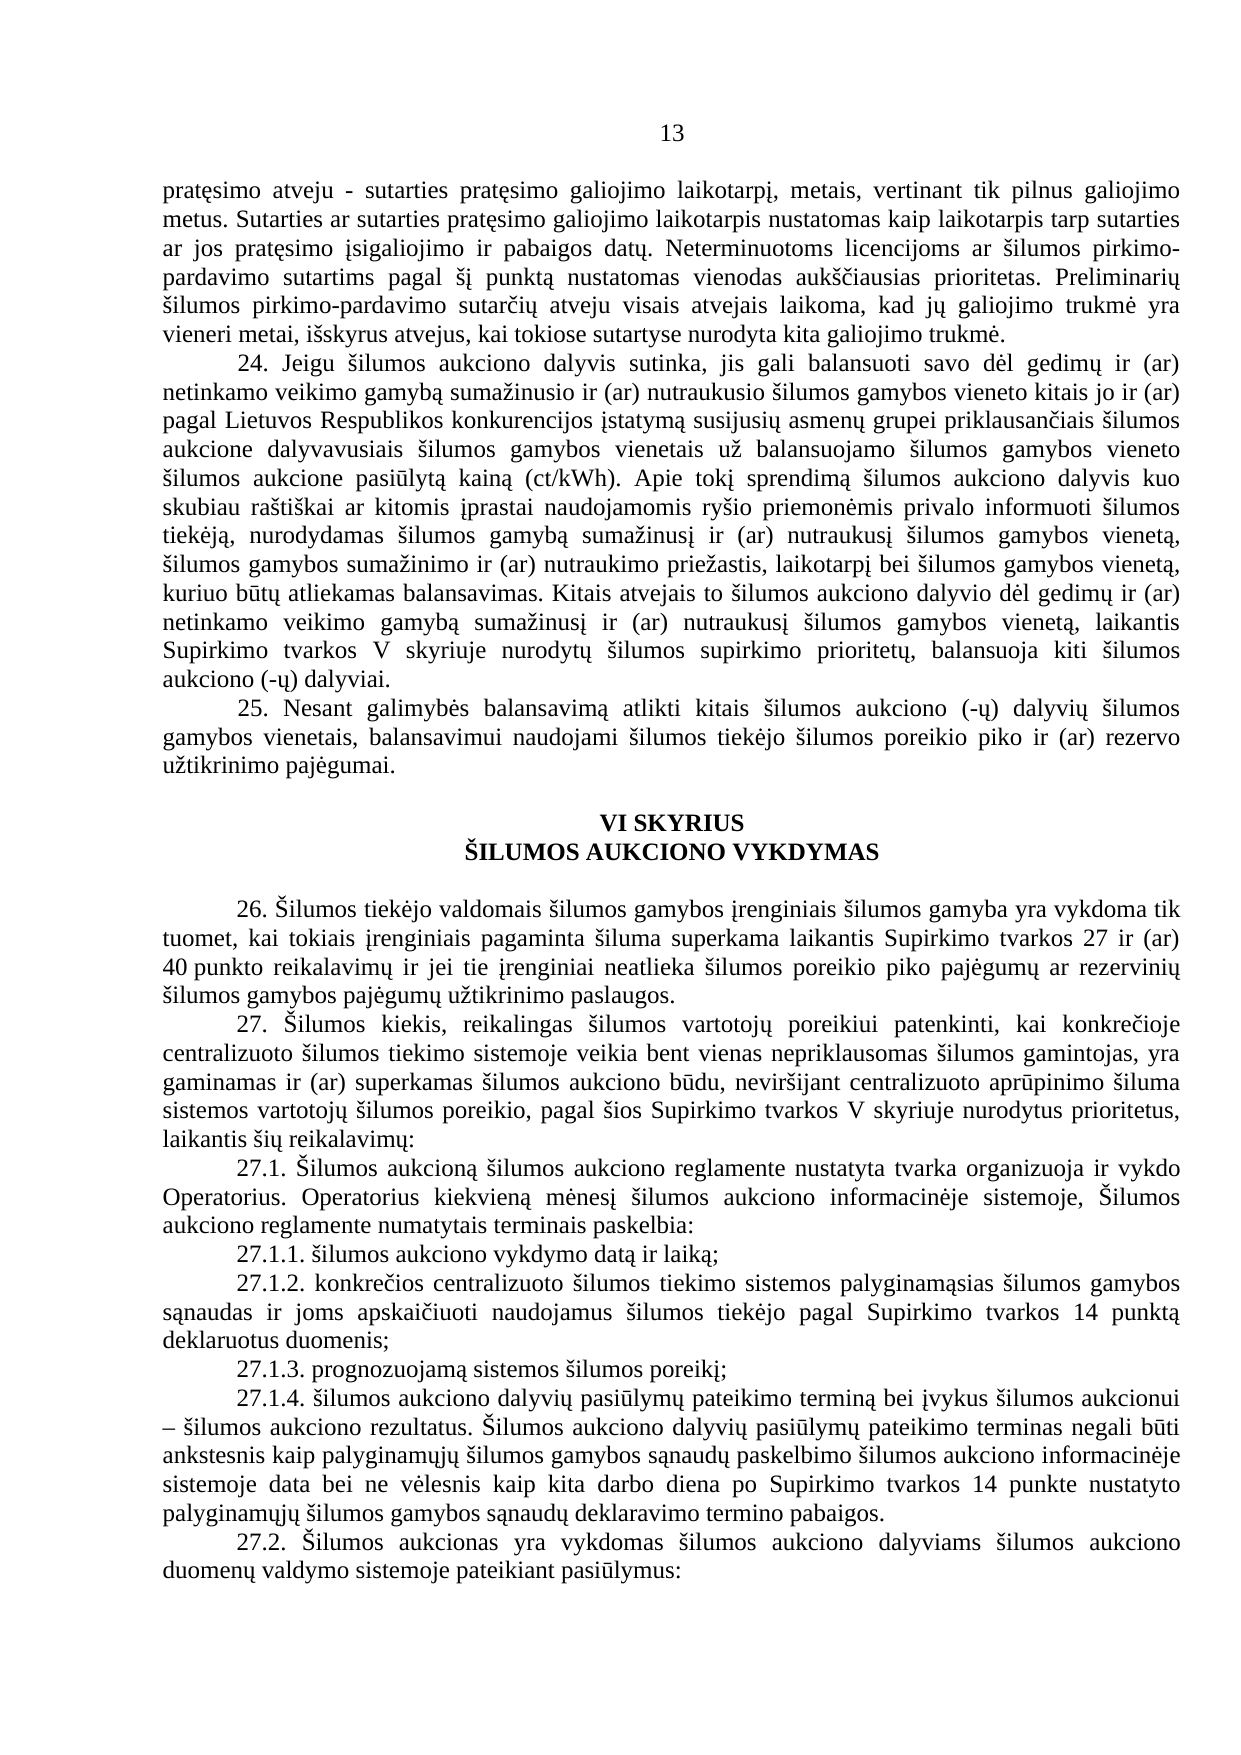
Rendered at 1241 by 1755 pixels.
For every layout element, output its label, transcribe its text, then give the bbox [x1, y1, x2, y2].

text Šilumos aukciono vykdymas [162, 837, 1181, 866]
text 27.1.2. konkrečios centralizuoto šilumos tiekimo sistemos palyginamąsias šilumos gamybos sąnaudas ir joms apskaičiuoti naudojamus šilumos tiekėjo pagal Supirkimo tvarkos 14 punktą deklaruotus duomenis; [162, 1268, 1181, 1354]
text 25. Nesant galimybės balansavimą atlikti kitais šilumos aukciono (-ų) dalyvių šilumos gamybos vienetais, balansavimui naudojami šilumos tiekėjo šilumos poreikio piko ir (ar) rezervo užtikrinimo pajėgumai. [162, 693, 1181, 779]
text 24. Jeigu šilumos aukciono dalyvis sutinka, jis gali balansuoti savo dėl gedimų ir (ar) netinkamo veikimo gamybą sumažinusio ir (ar) nutraukusio šilumos gamybos vieneto kitais jo ir (ar) pagal Lietuvos Respublikos konkurencijos įstatymą susijusių asmenų grupei priklausančiais šilumos aukcione dalyvavusiais šilumos gamybos vienetais už balansuojamo šilumos gamybos vieneto šilumos aukcione pasiūlytą kainą (ct/kWh). Apie tokį sprendimą šilumos aukciono dalyvis kuo skubiau raštiškai ar kitomis įprastai naudojamomis ryšio priemonėmis privalo informuoti šilumos tiekėją, nurodydamas šilumos gamybą sumažinusį ir (ar) nutraukusį šilumos gamybos vienetą, šilumos gamybos sumažinimo ir (ar) nutraukimo priežastis, laikotarpį bei šilumos gamybos vienetą, kuriuo būtų atliekamas balansavimas. Kitais atvejais to šilumos aukciono dalyvio dėl gedimų ir (ar) netinkamo veikimo gamybą sumažinusį ir (ar) nutraukusį šilumos gamybos vienetą, laikantis Supirkimo tvarkos V skyriuje nurodytų šilumos supirkimo prioritetų, balansuoja kiti šilumos aukciono (-ų) dalyviai. [162, 348, 1181, 693]
text 27.2. Šilumos aukcionas yra vykdomas šilumos aukciono dalyviams šilumos aukciono duomenų valdymo sistemoje pateikiant pasiūlymus: [162, 1527, 1181, 1584]
text VI SKYRIUS [162, 808, 1181, 837]
text 26. Šilumos tiekėjo valdomais šilumos gamybos įrenginiais šilumos gamyba yra vykdoma tik tuomet, kai tokiais įrenginiais pagaminta šiluma superkama laikantis Supirkimo tvarkos 27 ir (ar) 40 punkto reikalavimų ir jei tie įrenginiai neatlieka šilumos poreikio piko pajėgumų ar rezervinių šilumos gamybos pajėgumų užtikrinimo paslaugos. [162, 894, 1181, 1009]
text 27. Šilumos kiekis, reikalingas šilumos vartotojų poreikiui patenkinti, kai konkrečioje centralizuoto šilumos tiekimo sistemoje veikia bent vienas nepriklausomas šilumos gamintojas, yra gaminamas ir (ar) superkamas šilumos aukciono būdu, neviršijant centralizuoto aprūpinimo šiluma sistemos vartotojų šilumos poreikio, pagal šios Supirkimo tvarkos V skyriuje nurodytus prioritetus, laikantis šių reikalavimų: [162, 1009, 1181, 1153]
text 27.1.1. šilumos aukciono vykdymo datą ir laiką; [162, 1239, 1181, 1268]
text 27.1.4. šilumos aukciono dalyvių pasiūlymų pateikimo terminą bei įvykus šilumos aukcionui – šilumos aukciono rezultatus. Šilumos aukciono dalyvių pasiūlymų pateikimo terminas negali būti ankstesnis kaip palyginamųjų šilumos gamybos sąnaudų paskelbimo šilumos aukciono informacinėje sistemoje data bei ne vėlesnis kaip kita darbo diena po Supirkimo tvarkos 14 punkte nustatyto palyginamųjų šilumos gamybos sąnaudų deklaravimo termino pabaigos. [162, 1383, 1181, 1527]
text pratęsimo atveju - sutarties pratęsimo galiojimo laikotarpį, metais, vertinant tik pilnus galiojimo metus. Sutarties ar sutarties pratęsimo galiojimo laikotarpis nustatomas kaip laikotarpis tarp sutarties ar jos pratęsimo įsigaliojimo ir pabaigos datų. Neterminuotoms licencijoms ar šilumos pirkimo-pardavimo sutartims pagal šį punktą nustatomas vienodas aukščiausias prioritetas. Preliminarių šilumos pirkimo-pardavimo sutarčių atveju visais atvejais laikoma, kad jų galiojimo trukmė yra vieneri metai, išskyrus atvejus, kai tokiose sutartyse nurodyta kita galiojimo trukmė. [162, 176, 1181, 348]
text 27.1.3. prognozuojamą sistemos šilumos poreikį; [162, 1354, 1181, 1383]
text 27.1. Šilumos aukcioną šilumos aukciono reglamente nustatyta tvarka organizuoja ir vykdo Operatorius. Operatorius kiekvieną mėnesį šilumos aukciono informacinėje sistemoje, Šilumos aukciono reglamente numatytais terminais paskelbia: [162, 1153, 1181, 1239]
